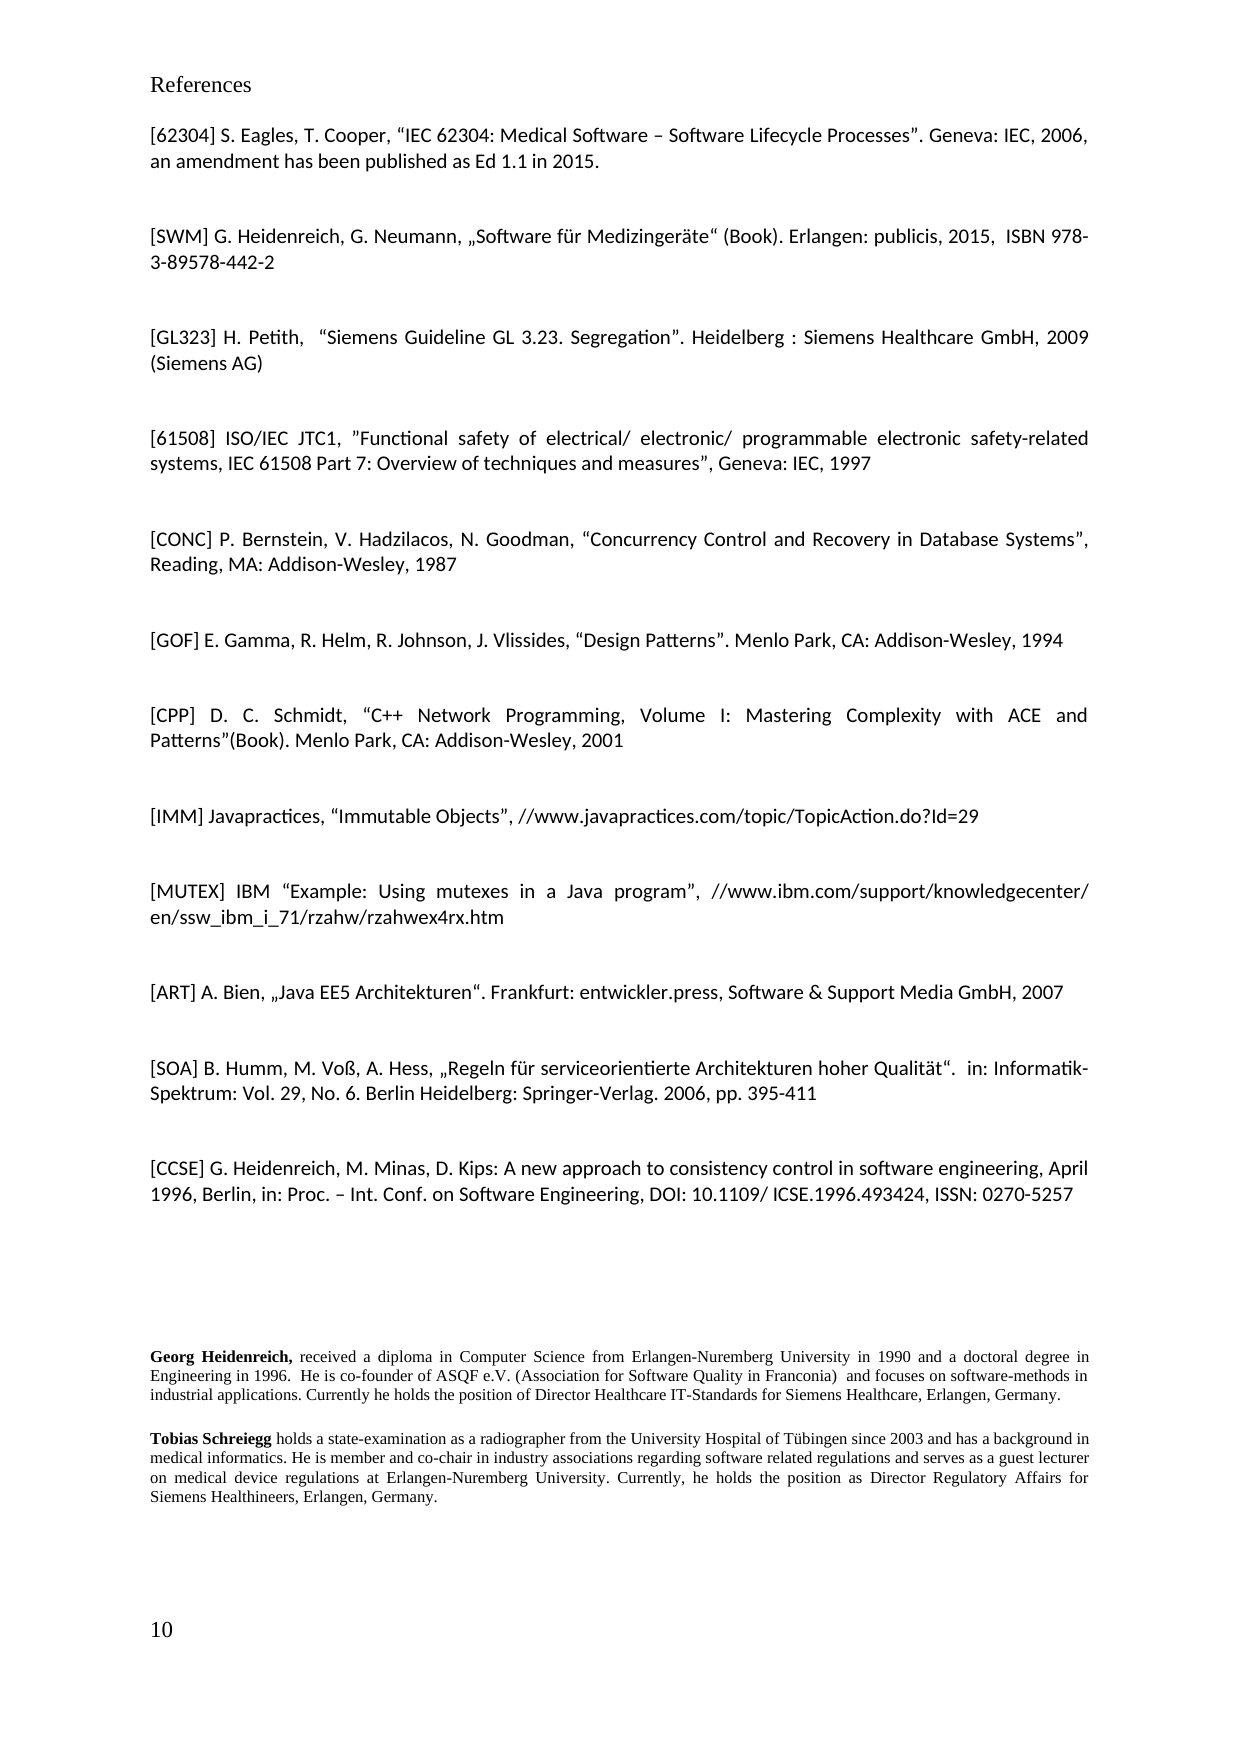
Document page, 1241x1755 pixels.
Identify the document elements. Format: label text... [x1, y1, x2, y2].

text [CCSE] G. Heidenreich, M. Minas, D. Kips: A new approach to consistency control in software engineering, April 1996, Berlin, in: Proc. – Int. Conf. on Software Engineering, DOI: 10.1109/ ICSE.1996.493424, ISSN: 0270-5257 [150, 1156, 1090, 1206]
text [SWM] G. Heidenreich, G. Neumann, „Software für Medizingeräte“ (Book). Erlangen: publicis, 2015, ISBN 978-3-89578-442-2 [150, 223, 1090, 274]
text [GL323] H. Petith, “Siemens Guideline GL 3.23. Segregation”. Heidelberg : Siemens Healthcare GmbH, 2009 (Siemens AG) [150, 324, 1090, 375]
text [61508] ISO/IEC JTC1, ”Functional safety of electrical/ electronic/ programmable electronic safety-related systems, IEC 61508 Part 7: Overview of techniques and measures”, Geneva: IEC, 1997 [150, 425, 1090, 476]
text [MUTEX] IBM “Example: Using mutexes in a Java program”, //www.ibm.com/support/knowledgecenter/ en/ssw_ibm_i_71/rzahw/rzahwex4rx.htm [150, 878, 1090, 929]
text [CPP] D. C. Schmidt, “C++ Network Programming, Volume I: Mastering Complexity with ACE and Patterns”(Book). Menlo Park, CA: Addison-Wesley, 2001 [150, 702, 1090, 753]
text [CONC] P. Bernstein, V. Hadzilacos, N. Goodman, “Concurrency Control and Recovery in Database Systems”, Reading, MA: Addison-Wesley, 1987 [150, 526, 1090, 577]
text [SOA] B. Humm, M. Voß, A. Hess, „Regeln für serviceorientierte Architekturen hoher Qualität“. in: Informatik-Spektrum: Vol. 29, No. 6. Berlin Heidelberg: Springer-Verlag. 2006, pp. 395-411 [150, 1055, 1090, 1106]
text [GOF] E. Gamma, R. Helm, R. Johnson, J. Vlissides, “Design Patterns”. Menlo Park, CA: Addison-Wesley, 1994 [150, 627, 1090, 652]
text Georg Heidenreich, received a diploma in Computer Science from Erlangen-Nuremberg University in 1990 and a doctoral degree in Engineering in 1996. He is co-founder of ASQF e.V. (Association for Software Quality in Franconia) and focuses on software-methods in industrial applications. Currently he holds the position of Director Healthcare IT-Standards for Siemens Healthcare, Erlangen, Germany. [150, 1347, 1090, 1404]
text [IMM] Javapractices, “Immutable Objects”, //www.javapractices.com/topic/TopicAction.do?Id=29 [150, 803, 1090, 828]
text Tobias Schreiegg holds a state-examination as a radiographer from the University Hospital of Tübingen since 2003 and has a background in medical informatics. He is member and co-chair in industry associations regarding software related regulations and serves as a guest lecturer on medical device regulations at Erlangen-Nuremberg University. Currently, he holds the position as Director Regulatory Affairs for Siemens Healthineers, Erlangen, Germany. [150, 1429, 1090, 1506]
text [ART] A. Bien, „Java EE5 Architekturen“. Frankfurt: entwickler.press, Software & Support Media GmbH, 2007 [150, 979, 1090, 1005]
text [62304] S. Eagles, T. Cooper, “IEC 62304: Medical Software – Software Lifecycle Processes”. Geneva: IEC, 2006, an amendment has been published as Ed 1.1 in 2015. [150, 123, 1090, 173]
text References [150, 71, 1090, 98]
